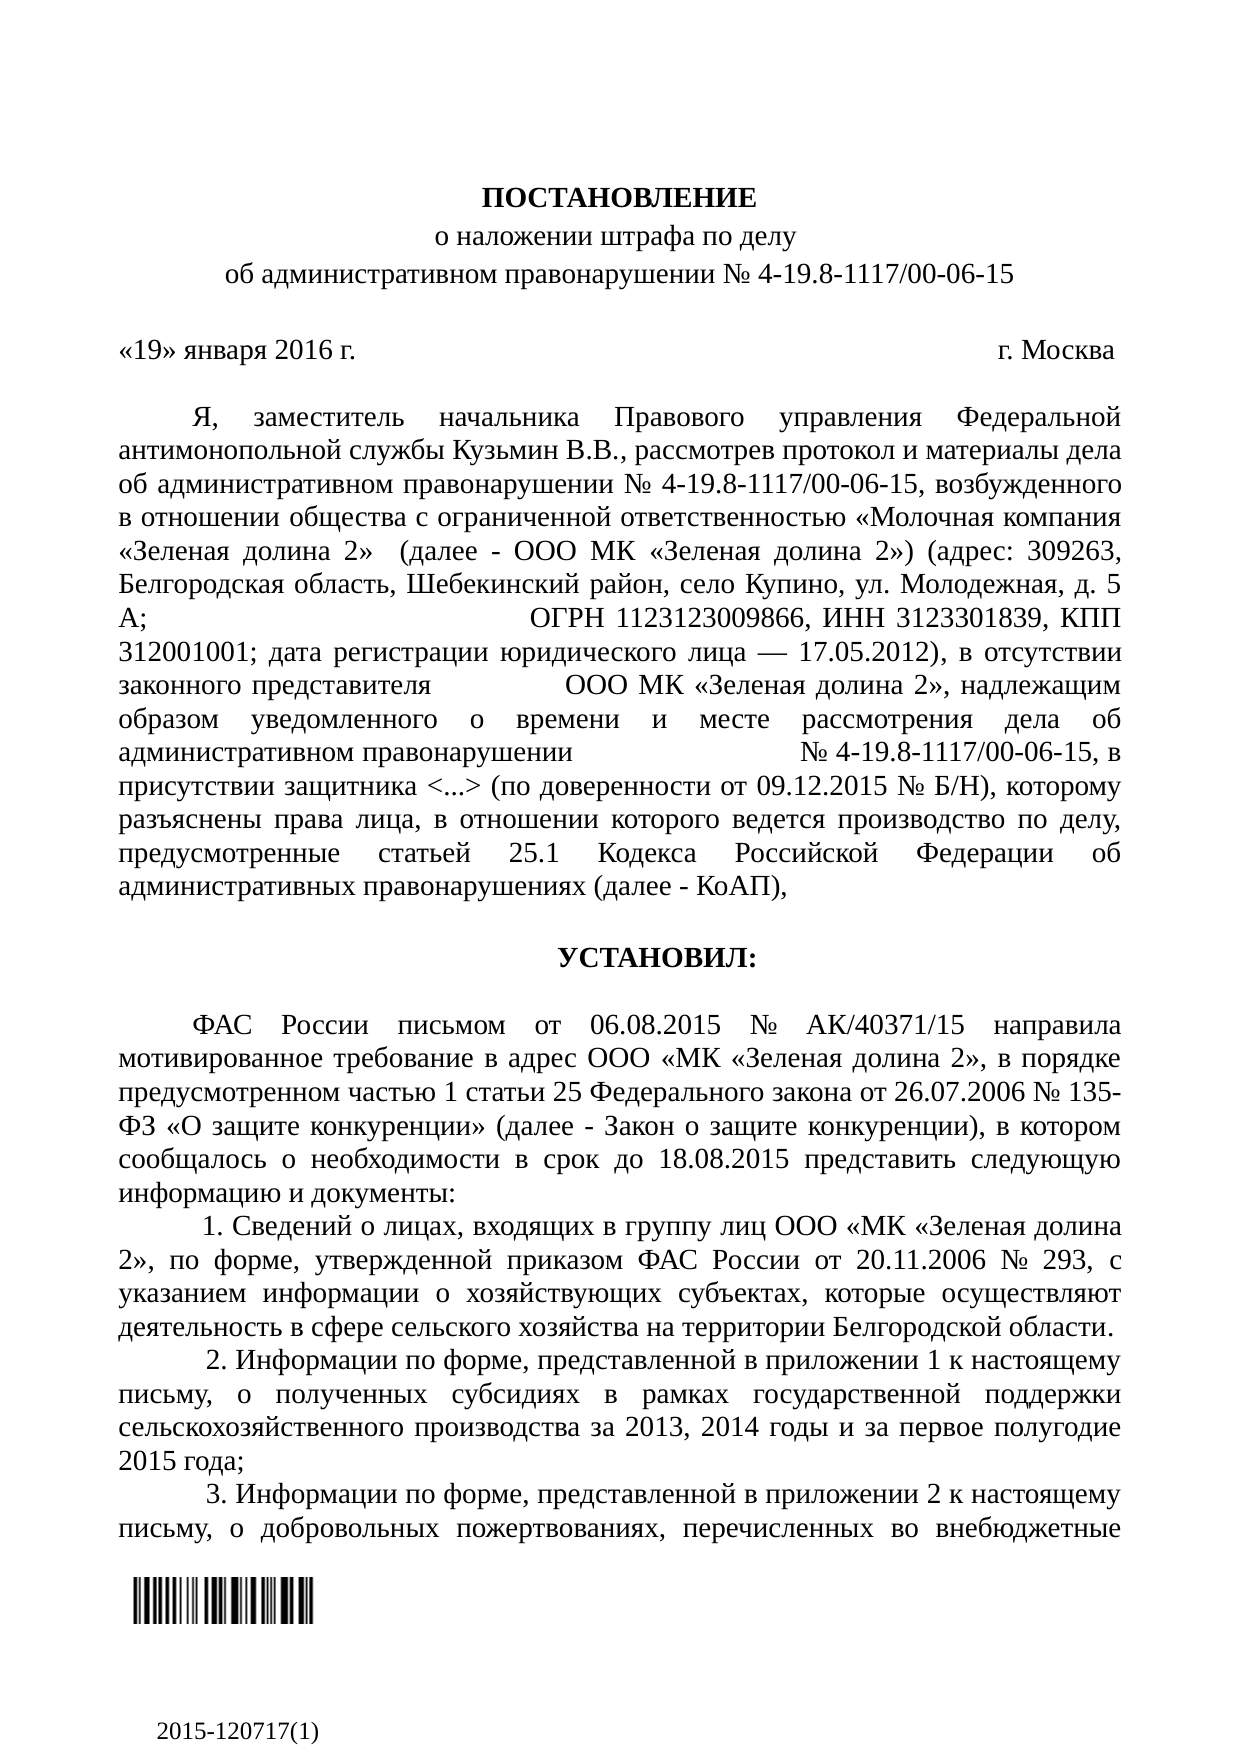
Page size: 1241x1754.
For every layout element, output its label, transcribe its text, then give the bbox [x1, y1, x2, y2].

text «19» января 2016 г. г. Москва [118, 328, 1122, 365]
text 2. Информации по форме, представленной в приложении 1 к настоящему письму, о полученных субсидиях в рамках государственной поддержки сельскохозяйственного производства за 2013, 2014 годы и за первое полугодие 2015 года; [118, 1342, 1122, 1477]
text 1. Сведений о лицах, входящих в группу лиц ООО «МК «Зеленая долина 2», по форме, утвержденной приказом ФАС России от 20.11.2006 № 293, с указанием информации о хозяйствующих субъектах, которые осуществляют деятельность в сфере сельского хозяйства на территории Белгородской области. [118, 1208, 1122, 1342]
text УСТАНОВИЛ: [118, 940, 1122, 973]
text о наложении штрафа по делу [117, 214, 1122, 252]
text об административном правонарушении № 4-19.8-1117/00-06-15 [117, 252, 1122, 290]
text Я, заместитель начальника Правового управления Федеральной антимонопольной службы Кузьмин В.В., рассмотрев протокол и материалы дела об административном правонарушении № 4-19.8-1117/00-06-15, возбужденного в отношении общества с ограниченной ответственностью «Молочная компания «Зеленая долина 2» (далее - ООО МК «Зеленая долина 2») (адрес: 309263, Белгородская область, Шебекинский район, село Купино, ул. Молодежная, д. 5 А; ОГРН 1123123009866, ИНН 3123301839, КПП 312001001; дата регистрации юридического лица — 17.05.2012), в отсутствии законного представителя ООО МК «Зеленая долина 2», надлежащим образом уведомленного о времени и месте рассмотрения дела об административном правонарушении № 4-19.8-1117/00-06-15, в присутствии защитника <...> (по доверенности от 09.12.2015 № Б/Н), которому разъяснены права лица, в отношении которого ведется производство по делу, предусмотренные статьей 25.1 Кодекса Российской Федерации об административных правонарушениях (далее - КоАП), [118, 399, 1122, 902]
text ПОСТАНОВЛЕНИЕ [117, 176, 1122, 214]
picture [118, 1577, 331, 1624]
text ФАС России письмом от 06.08.2015 № АК/40371/15 направила мотивированное требование в адрес ООО «МК «Зеленая долина 2», в порядке предусмотренном частью 1 статьи 25 Федерального закона от 26.07.2006 № 135-ФЗ «О защите конкуренции» (далее - Закон о защите конкуренции), в котором сообщалось о необходимости в срок до 18.08.2015 представить следующую информацию и документы: [118, 1007, 1122, 1208]
text 3. Информации по форме, представленной в приложении 2 к настоящему письму, о добровольных пожертвованиях, перечисленных во внебюджетные [118, 1477, 1122, 1544]
